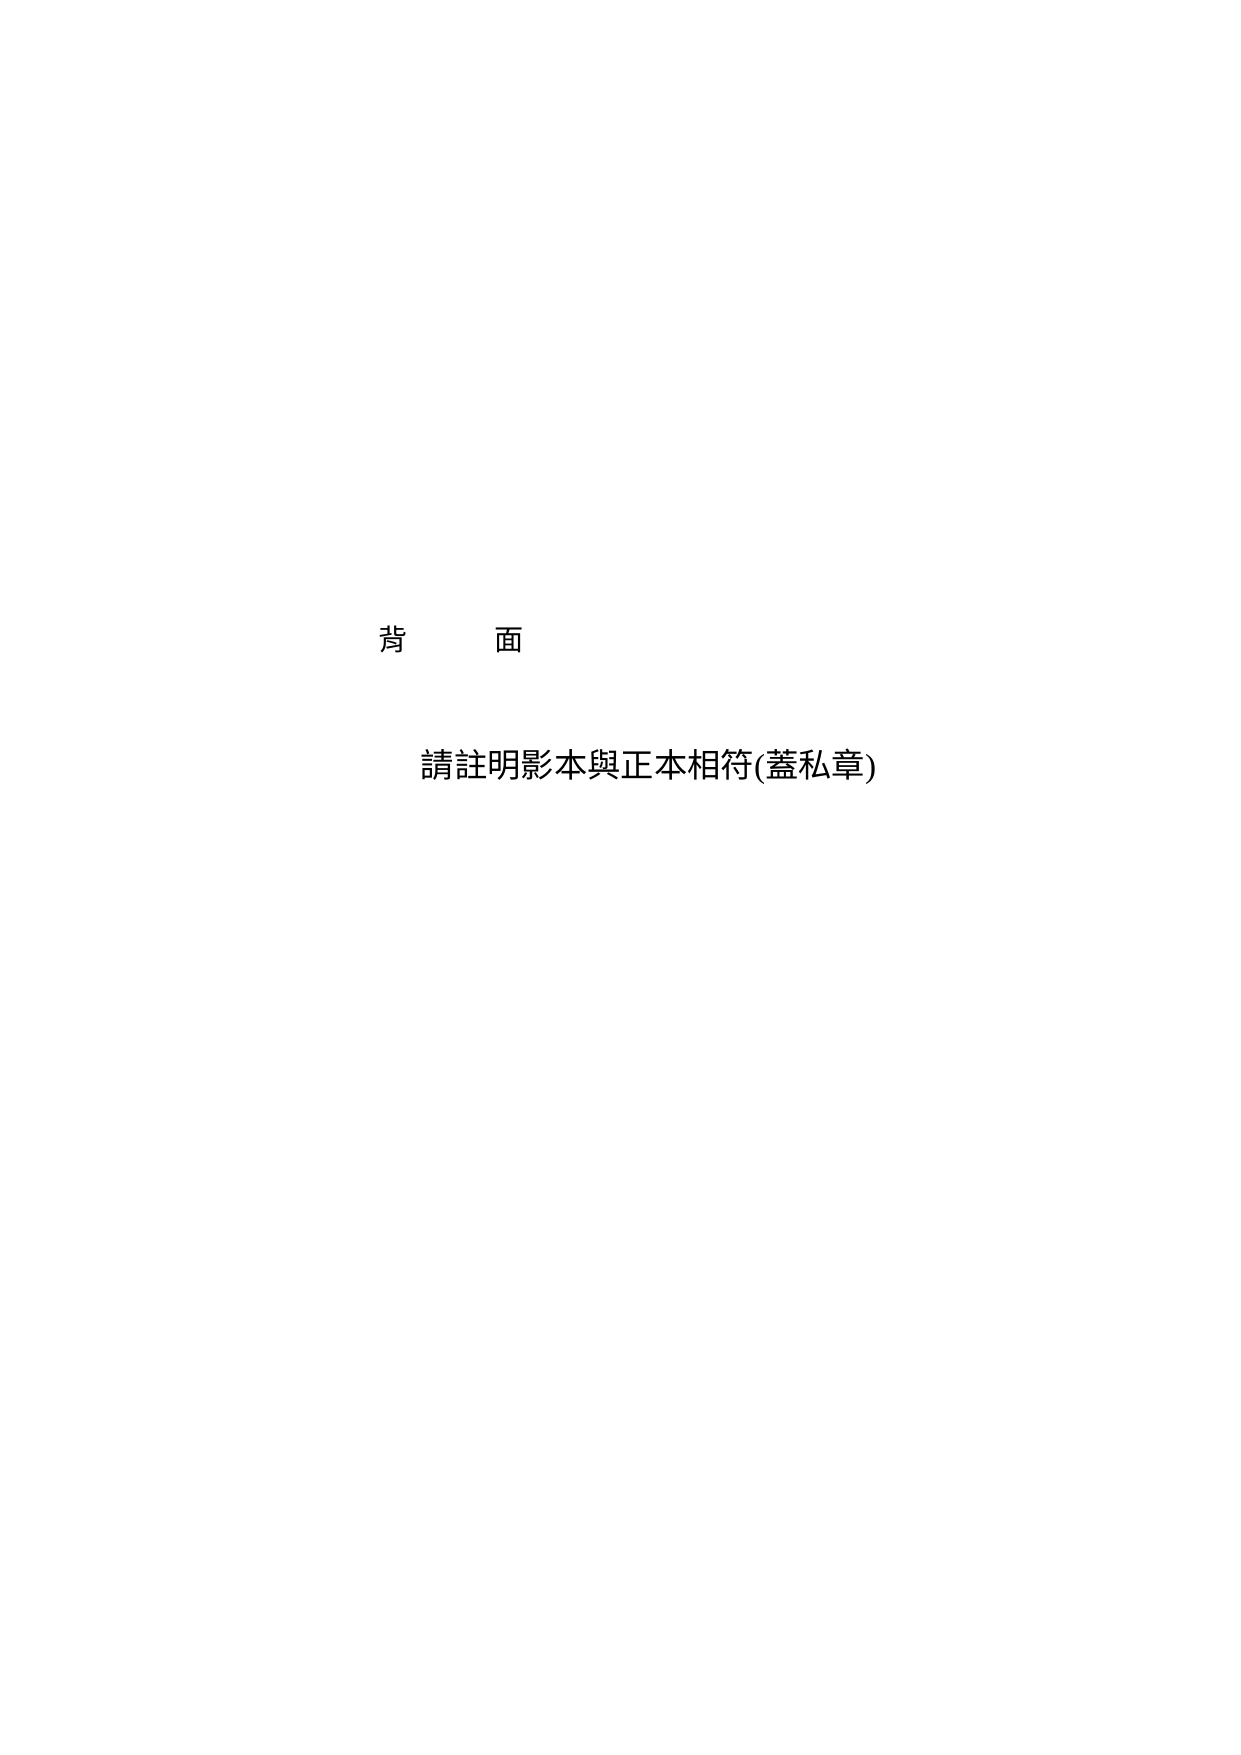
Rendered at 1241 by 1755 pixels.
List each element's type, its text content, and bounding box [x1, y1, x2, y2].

text 請註明影本與正本相符(蓋私章) [187, 721, 1053, 783]
text 背 面 [187, 596, 1053, 658]
